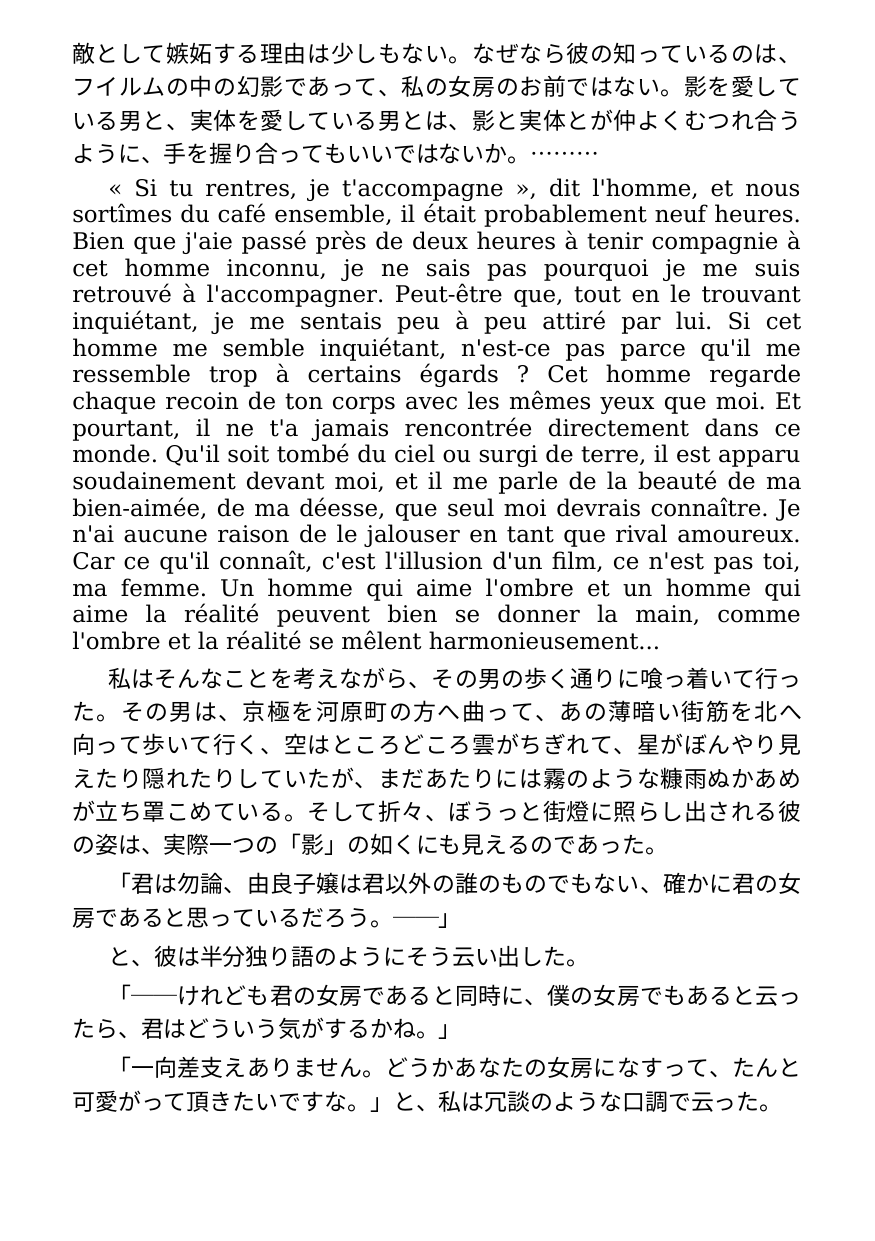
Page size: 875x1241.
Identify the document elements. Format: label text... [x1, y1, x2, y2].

text 「一向差支えありません。どうかあなたの女房になすって、たんと可愛がって頂きたいですな。」と、私は冗談のような口調で云った。 [72, 1050, 802, 1117]
text 「君は勿論、由良子嬢は君以外の誰のものでもない、確かに君の女房であると思っているだろう。──」 [72, 866, 802, 933]
text と、彼は半分独り語のようにそう云い出した。 [72, 938, 802, 972]
text 「──けれども君の女房であると同時に、僕の女房でもあると云ったら、君はどういう気がするかね。」 [72, 978, 802, 1044]
text 敵として嫉妬する理由は少しもない。なぜなら彼の知っているのは、フイルムの中の幻影であって、私の女房のお前ではない。影を愛している男と、実体を愛している男とは、影と実体とが仲よくむつれ合うように、手を握り合ってもいいではないか。……… [72, 36, 802, 169]
text « Si tu rentres, je t'accompagne », dit l'homme, et nous sortîmes du café ensemble, il était probablement neuf heures. Bien que j'aie passé près de deux heures à tenir compagnie à cet homme inconnu, je ne sais pas pourquoi je me suis retrouvé à l'accompagner. Peut-être que, tout en le trouvant inquiétant, je me sentais peu à peu attiré par lui. Si cet homme me semble inquiétant, n'est-ce pas parce qu'il me ressemble trop à certains égards ? Cet homme regarde chaque recoin de ton corps avec les mêmes yeux que moi. Et pourtant, il ne t'a jamais rencontrée directement dans ce monde. Qu'il soit tombé du ciel ou surgi de terre, il est apparu soudainement devant moi, et il me parle de la beauté de ma bien-aimée, de ma déesse, que seul moi devrais connaître. Je n'ai aucune raison de le jalouser en tant que rival amoureux. Car ce qu'il connaît, c'est l'illusion d'un film, ce n'est pas toi, ma femme. Un homme qui aime l'ombre et un homme qui aime la réalité peuvent bien se donner la main, comme l'ombre et la réalité se mêlent harmonieusement... [72, 175, 802, 655]
text 私はそんなことを考えながら、その男の歩く通りに喰っ着いて行った。その男は、京極を河原町の方へ曲って、あの薄暗い街筋を北へ向って歩いて行く、空はところどころ雲がちぎれて、星がぼんやり見えたり隠れたりしていたが、まだあたりには霧のような糠雨ぬかあめが立ち罩こめている。そして折々、ぼうっと街燈に照らし出される彼の姿は、実際一つの「影」の如くにも見えるのであった。 [72, 661, 802, 860]
